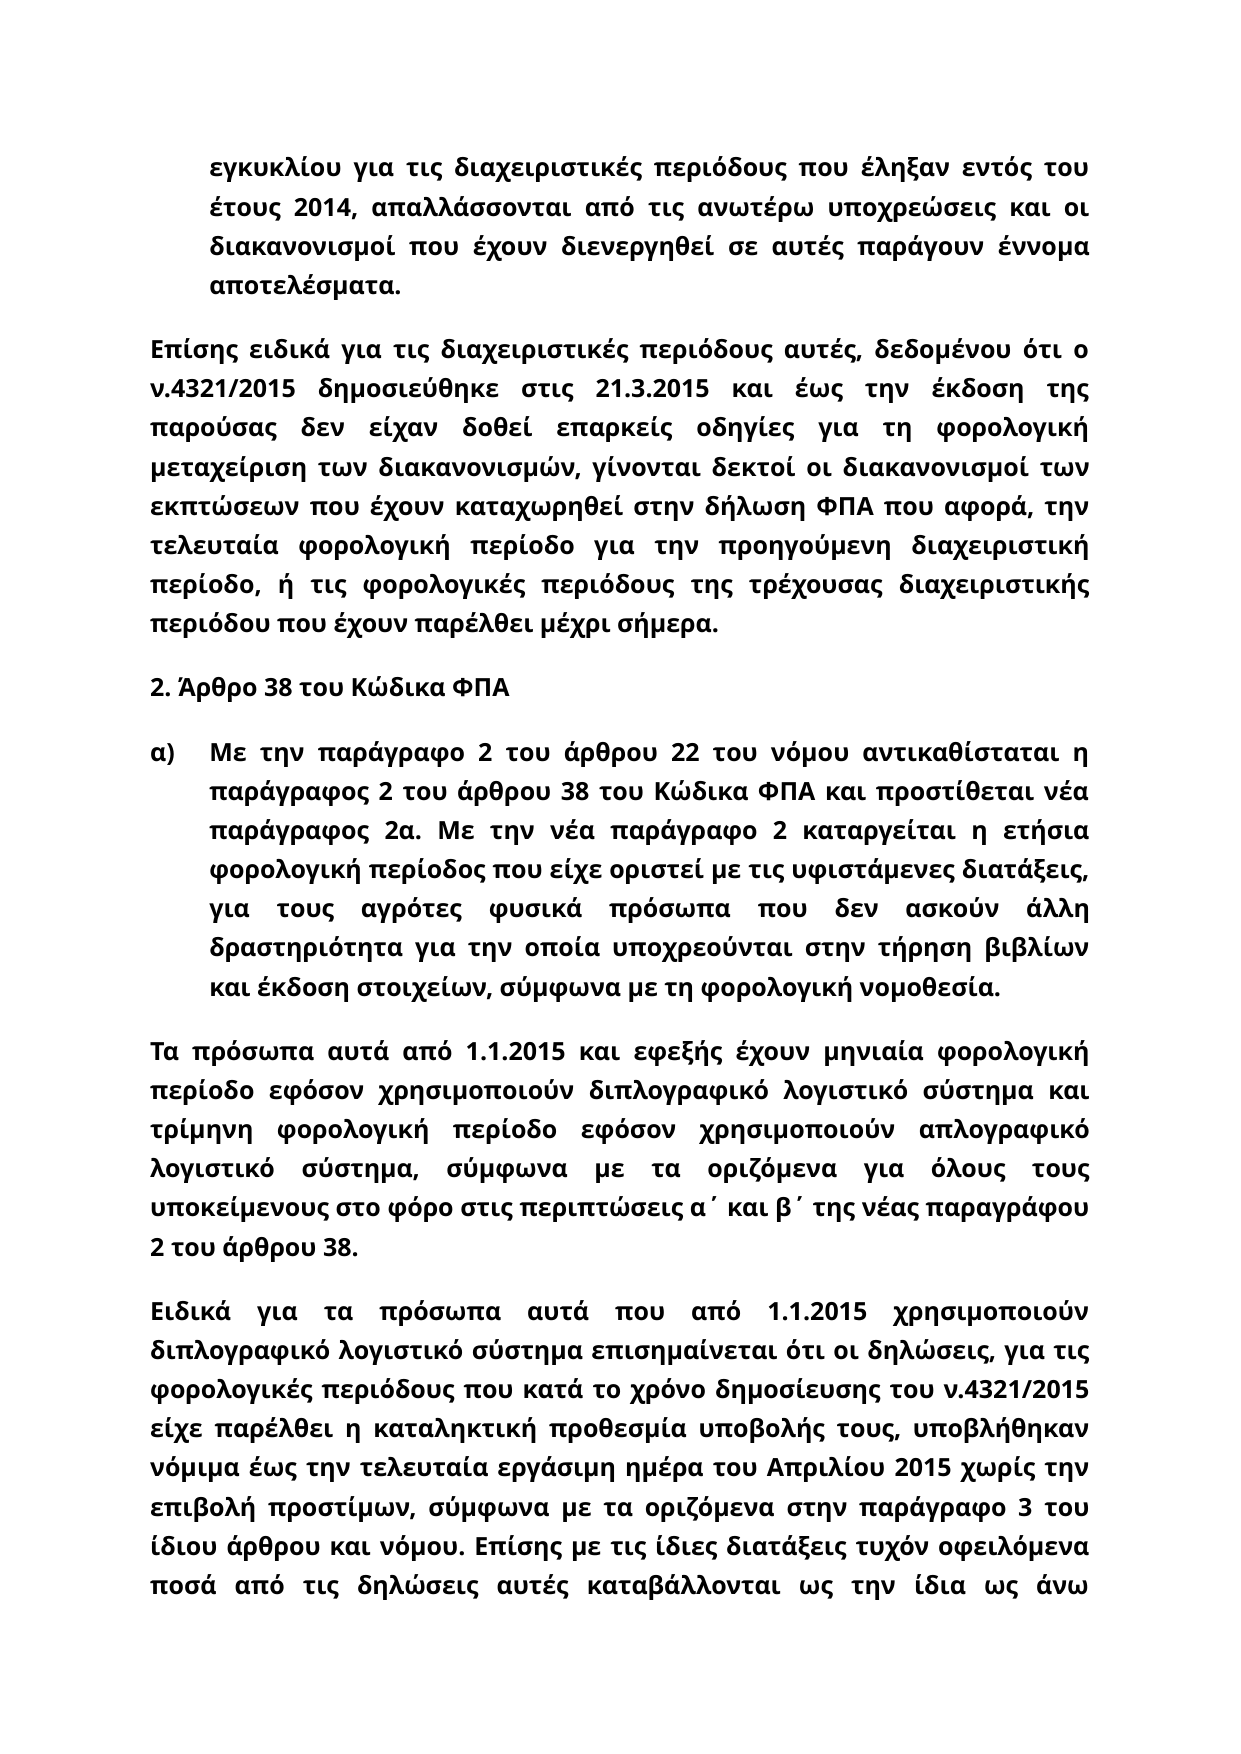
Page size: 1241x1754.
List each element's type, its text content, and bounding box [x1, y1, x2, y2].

text Ειδικά για τα πρόσωπα αυτά που από 1.1.2015 χρησιμοποιούν διπλογραφικό λογιστικό σύστημα επισημαίνεται ότι οι δηλώσεις, για τις φορολογικές περιόδους που κατά το χρόνο δημοσίευσης του ν.4321/2015 είχε παρέλθει η καταληκτική προθεσμία υποβολής τους, υποβλήθηκαν νόμιμα έως την τελευταία εργάσιμη ημέρα του Απριλίου 2015 χωρίς την επιβολή προστίμων, σύμφωνα με τα οριζόμενα στην παράγραφο 3 του ίδιου άρθρου και νόμου. Επίσης με τις ίδιες διατάξεις τυχόν οφειλόμενα ποσά από τις δηλώσεις αυτές καταβάλλονται ως την ίδια ως άνω [150, 1293, 1090, 1602]
text 2. Άρθρο 38 του Κώδικα ΦΠΑ [150, 670, 1090, 704]
text Επίσης ειδικά για τις διαχειριστικές περιόδους αυτές, δεδομένου ότι ο ν.4321/2015 δημοσιεύθηκε στις 21.3.2015 και έως την έκδοση της παρούσας δεν είχαν δοθεί επαρκείς οδηγίες για τη φορολογική μεταχείριση των διακανονισμών, γίνονται δεκτοί οι διακανονισμοί των εκπτώσεων που έχουν καταχωρηθεί στην δήλωση ΦΠΑ που αφορά, την τελευταία φορολογική περίοδο για την προηγούμενη διαχειριστική περίοδο, ή τις φορολογικές περιόδους της τρέχουσας διαχειριστικής περιόδου που έχουν παρέλθει μέχρι σήμερα. [150, 332, 1090, 640]
list α) Με την παράγραφο 2 του άρθρου 22 του νόμου αντικαθίσταται η παράγραφος 2 του άρθρου 38 του Κώδικα ΦΠΑ και προστίθεται νέα παράγραφος 2α. Με την νέα παράγραφο 2 καταργείται η ετήσια φορολογική περίοδος που είχε οριστεί με τις υφιστάμενες διατάξεις, για τους αγρότες φυσικά πρόσωπα που δεν ασκούν άλλη δραστηριότητα για την οποία υποχρεούνται στην τήρηση βιβλίων και έκδοση στοιχείων, σύμφωνα με τη φορολογική νομοθεσία. [150, 734, 1090, 1003]
list εγκυκλίου για τις διαχειριστικές περιόδους που έληξαν εντός του έτους 2014, απαλλάσσονται από τις ανωτέρω υποχρεώσεις και οι διακανονισμοί που έχουν διενεργηθεί σε αυτές παράγουν έννομα αποτελέσματα. [150, 150, 1090, 302]
text Τα πρόσωπα αυτά από 1.1.2015 και εφεξής έχουν μηνιαία φορολογική περίοδο εφόσον χρησιμοποιούν διπλογραφικό λογιστικό σύστημα και τρίμηνη φορολογική περίοδο εφόσον χρησιμοποιούν απλογραφικό λογιστικό σύστημα, σύμφωνα με τα οριζόμενα για όλους τους υποκείμενους στο φόρο στις περιπτώσεις α΄ και β΄ της νέας παραγράφου 2 του άρθρου 38. [150, 1033, 1090, 1263]
